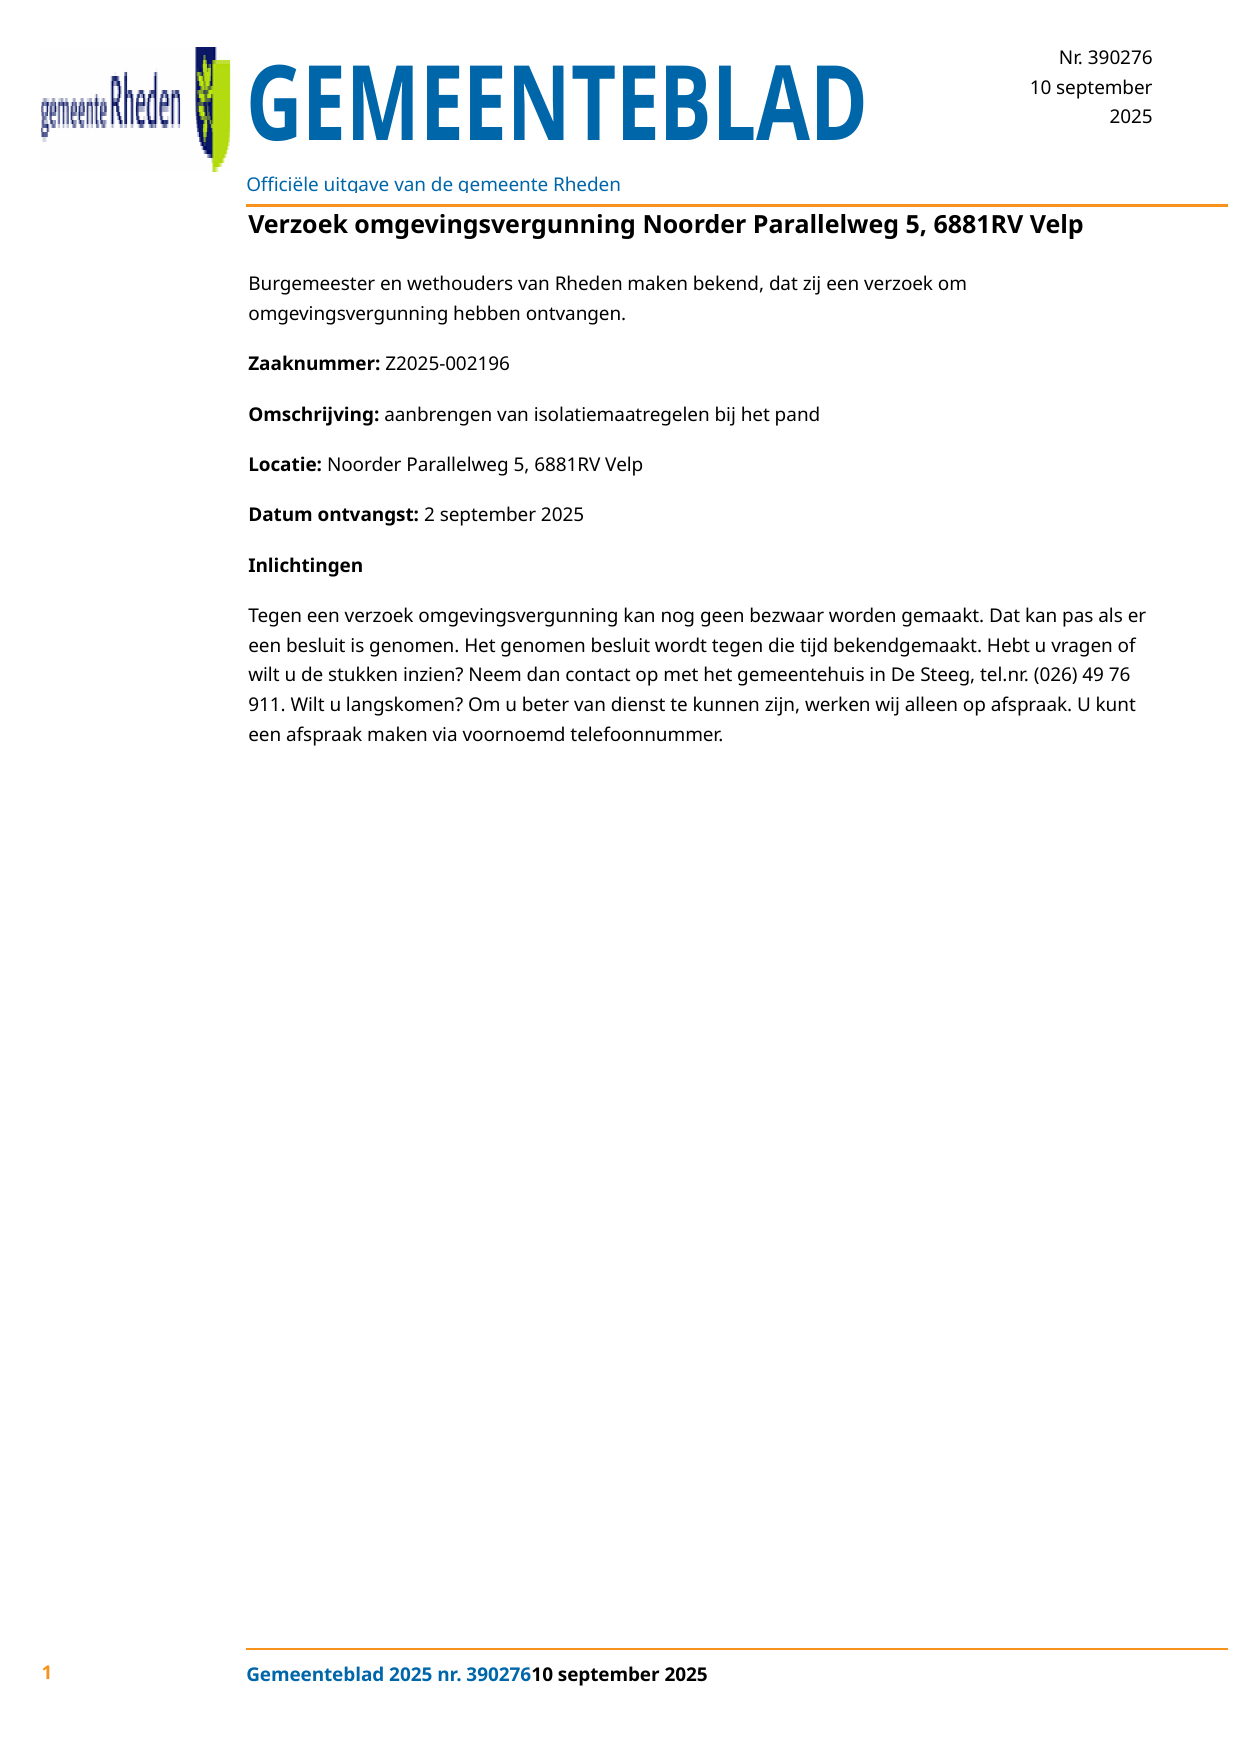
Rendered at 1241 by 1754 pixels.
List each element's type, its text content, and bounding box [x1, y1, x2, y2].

text Tegen een verzoek omgevingsvergunning kan nog geen bezwaar worden gemaakt. Dat kan pas als er een besluit is genomen. Het genomen besluit wordt tegen die tijd bekendgemaakt. Hebt u vragen of wilt u de stukken inzien? Neem dan contact op met het gemeentehuis in De Steeg, tel.nr. (026) 49 76 911. Wilt u langskomen? Om u beter van dienst te kunnen zijn, werken wij alleen op afspraak. U kunt een afspraak maken via voornoemd telefoonnummer. [248, 602, 1152, 746]
text Omschrijving: aanbrengen van isolatiemaatregelen bij het pand [248, 401, 1152, 426]
text Locatie: Noorder Parallelweg 5, 6881RV Velp [248, 451, 1152, 477]
text Datum ontvangst: 2 september 2025 [248, 502, 1152, 527]
text Inlichtingen [248, 552, 1152, 578]
text Zaaknummer: Z2025-002196 [248, 350, 1152, 376]
text Burgemeester en wethouders van Rheden maken bekend, dat zij een verzoek om omgevingsvergunning hebben ontvangen. [248, 270, 1152, 326]
text Verzoek omgevingsvergunning Noorder Parallelweg 5, 6881RV Velp [248, 207, 1152, 241]
picture [41, 47, 231, 172]
